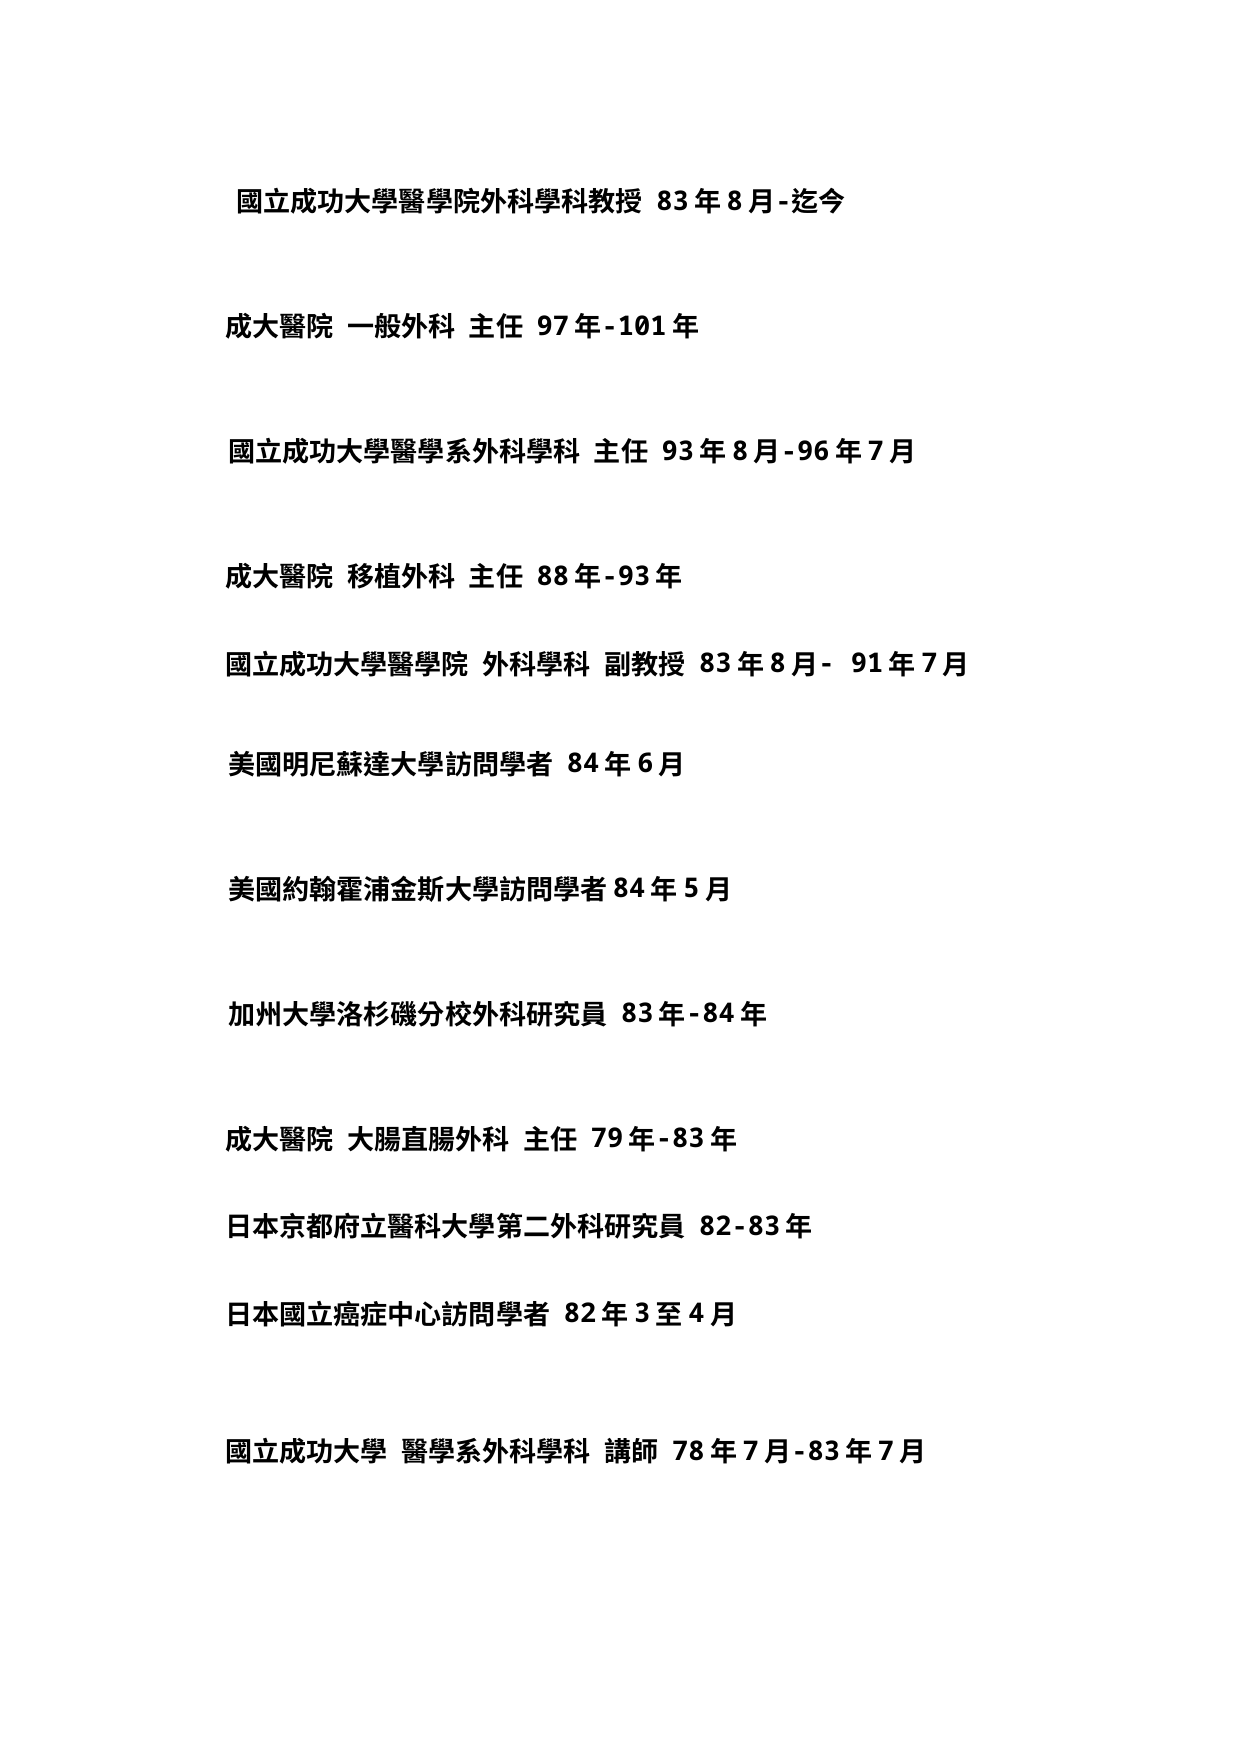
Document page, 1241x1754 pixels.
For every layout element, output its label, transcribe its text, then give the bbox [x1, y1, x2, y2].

text 成大醫院 一般外科 主任 97年-101年 [225, 283, 1028, 346]
text 加州大學洛杉磯分校外科研究員 83年-84年 [187, 971, 1028, 1033]
text 美國明尼蘇達大學訪問學者 84年6月 [187, 721, 1028, 783]
text 成大醫院 移植外科 主任 88年-93年 國立成功大學醫學院 外科學科 副教授 83年8月- 91年7月 [225, 533, 1028, 683]
text 成大醫院 大腸直腸外科 主任 79年-83年 日本京都府立醫科大學第二外科研究員 82-83年 日本國立癌症中心訪問學者 82年3至4月 [225, 1096, 1028, 1333]
text 國立成功大學醫學院外科學科教授 83年8月-迄今 [187, 158, 1028, 221]
text 國立成功大學醫學系外科學科 主任 93年8月-96年7月 [187, 408, 1028, 471]
text 國立成功大學 醫學系外科學科 講師 78年7月-83年7月 [225, 1408, 1028, 1471]
text 美國約翰霍浦金斯大學訪問學者84年5月 [187, 846, 1028, 908]
